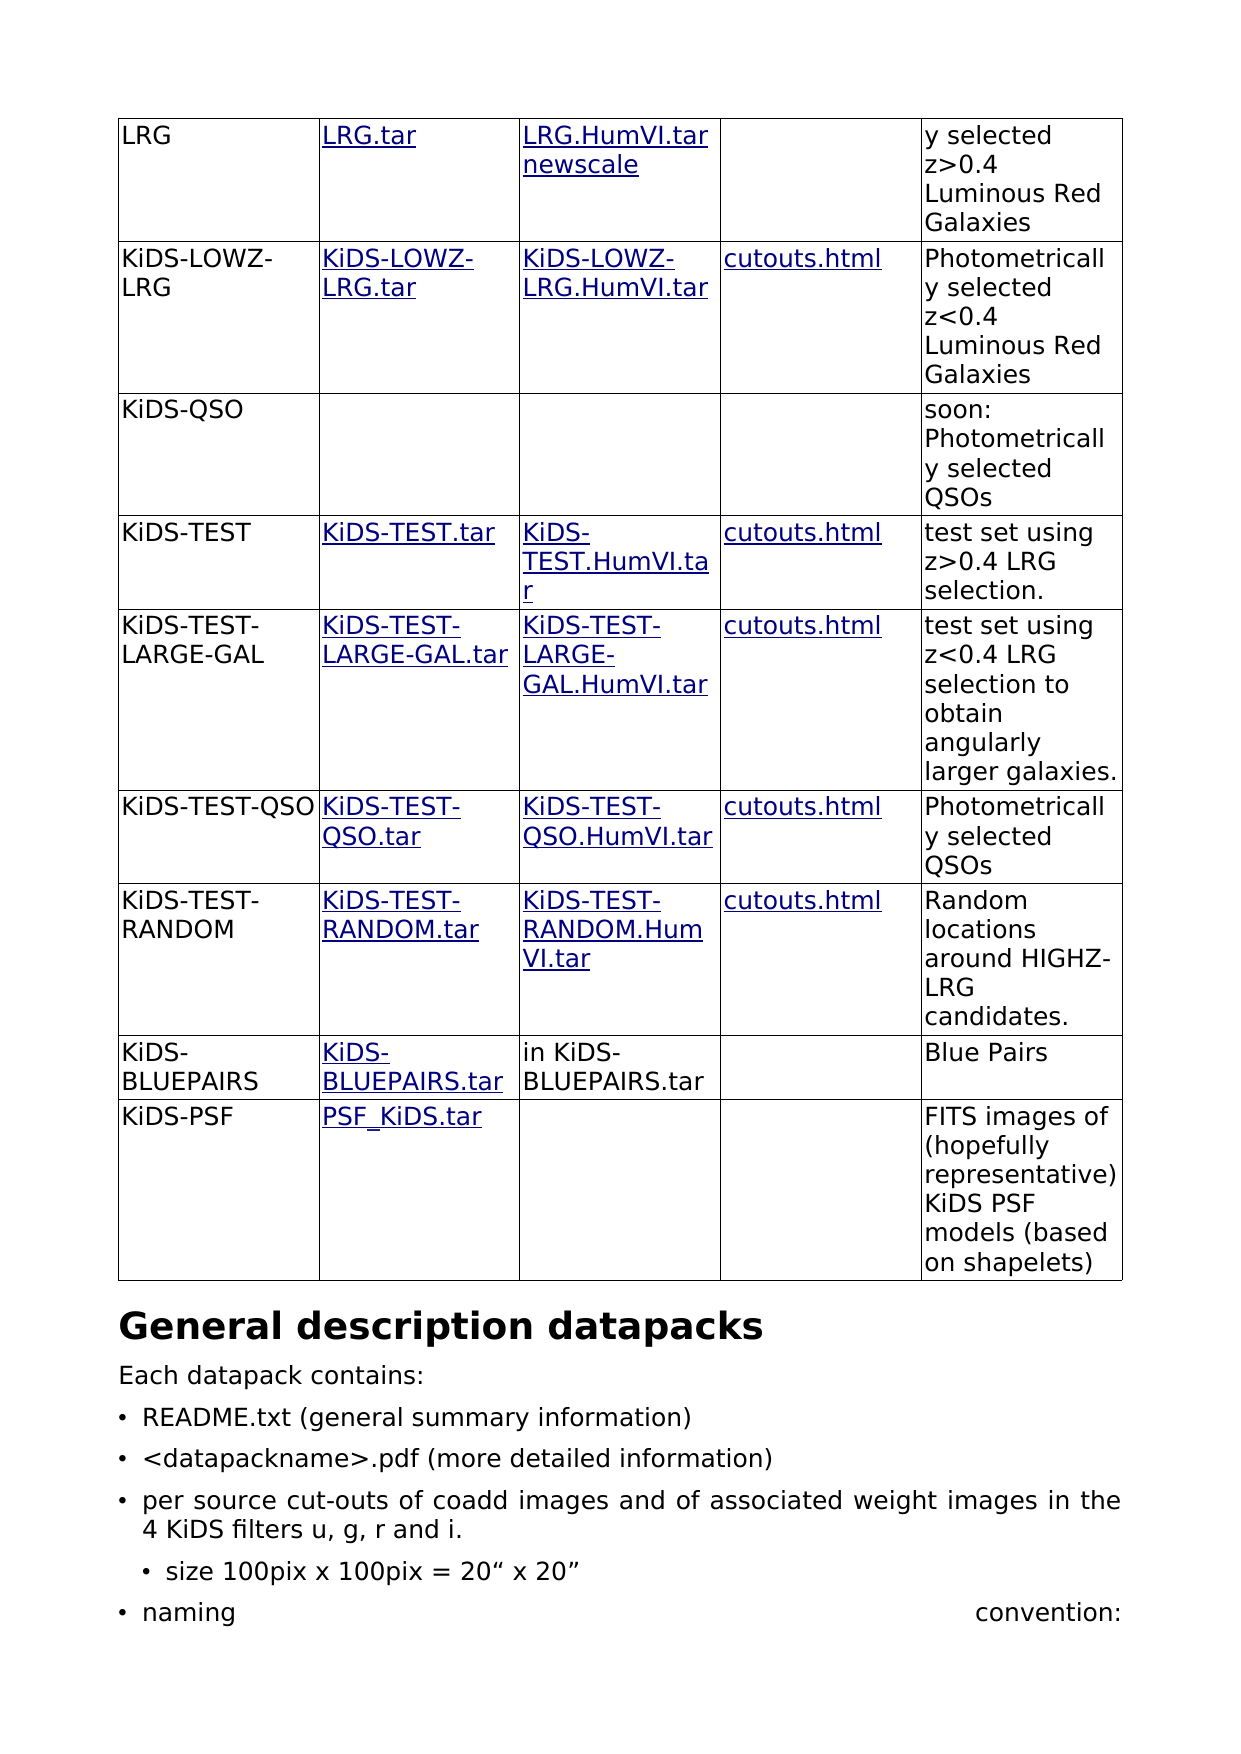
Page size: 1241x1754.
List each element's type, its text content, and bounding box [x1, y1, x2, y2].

list size 100pix x 100pix = 20“ x 20” [142, 1557, 1122, 1586]
table_cell KiDS-TEST-RANDOM.HumVI.tar [520, 884, 720, 1035]
table_cell cutouts.html [721, 884, 921, 1035]
list naming convention: [118, 1599, 1122, 1628]
table_cell KiDS-TEST-QSO [119, 791, 319, 883]
table_cell [520, 1100, 720, 1280]
table_cell KiDS-TEST-QSO.HumVI.tar [520, 791, 720, 883]
table_cell KiDS-LOWZ-LRG [119, 242, 319, 392]
table_cell Photometrically selected QSOs [922, 791, 1122, 883]
table_cell KiDS-TEST-LARGE-GAL.HumVI.tar [520, 610, 720, 789]
table_cell test set using z>0.4 LRG selection. [922, 516, 1122, 608]
table_cell cutouts.html [721, 242, 921, 392]
list <datapackname>.pdf (more detailed information) [118, 1444, 1122, 1474]
table_cell KiDS-TEST-RANDOM.tar [320, 884, 519, 1035]
table_cell LRG.HumVI.tar newscale [520, 119, 720, 241]
table_cell in KiDS-BLUEPAIRS.tar [520, 1036, 720, 1099]
table_cell KiDS-BLUEPAIRS [119, 1036, 319, 1099]
table_cell LRG.tar [320, 119, 519, 241]
table_cell [721, 394, 921, 515]
table_cell KiDS-TEST-LARGE-GAL [119, 610, 319, 789]
table_cell y selected z>0.4 Luminous Red Galaxies [922, 119, 1122, 241]
list README.txt (general summary information) [118, 1403, 1122, 1432]
table_cell cutouts.html [721, 791, 921, 883]
table_cell cutouts.html [721, 610, 921, 789]
table_cell soon: Photometrically selected QSOs [922, 394, 1122, 515]
table_cell [721, 1100, 921, 1280]
subtitle General description datapacks [118, 1305, 1122, 1349]
table_cell [320, 394, 519, 515]
table_cell [520, 394, 720, 515]
table_cell FITS images of (hopefully representative) KiDS PSF models (based on shapelets) [922, 1100, 1122, 1280]
table_cell KiDS-TEST-LARGE-GAL.tar [320, 610, 519, 789]
table_cell LRG [119, 119, 319, 241]
table_cell KiDS-TEST.tar [320, 516, 519, 608]
table_cell cutouts.html [721, 516, 921, 608]
list per source cut-outs of coadd images and of associated weight images in the 4 KiDS filters u, g, r and i. [118, 1486, 1122, 1544]
table_cell KiDS-BLUEPAIRS.tar [320, 1036, 519, 1099]
table_cell KiDS-TEST-QSO.tar [320, 791, 519, 883]
table_cell KiDS-TEST-RANDOM [119, 884, 319, 1035]
table_cell KiDS-PSF [119, 1100, 319, 1280]
table_cell Photometrically selected z<0.4 Luminous Red Galaxies [922, 242, 1122, 392]
table_cell KiDS-TEST [119, 516, 319, 608]
text Each datapack contains: [118, 1361, 1122, 1390]
table_cell KiDS-LOWZ-LRG.HumVI.tar [520, 242, 720, 392]
table_cell Random locations around HIGHZ-LRG candidates. [922, 884, 1122, 1035]
table_cell test set using z<0.4 LRG selection to obtain angularly larger galaxies. [922, 610, 1122, 789]
table_cell KiDS-QSO [119, 394, 319, 515]
table_cell [721, 1036, 921, 1099]
table_cell [721, 119, 921, 241]
table_cell Blue Pairs [922, 1036, 1122, 1099]
table_cell PSF_KiDS.tar [320, 1100, 519, 1280]
table_cell KiDS-TEST.HumVI.tar [520, 516, 720, 608]
table_cell KiDS-LOWZ-LRG.tar [320, 242, 519, 392]
